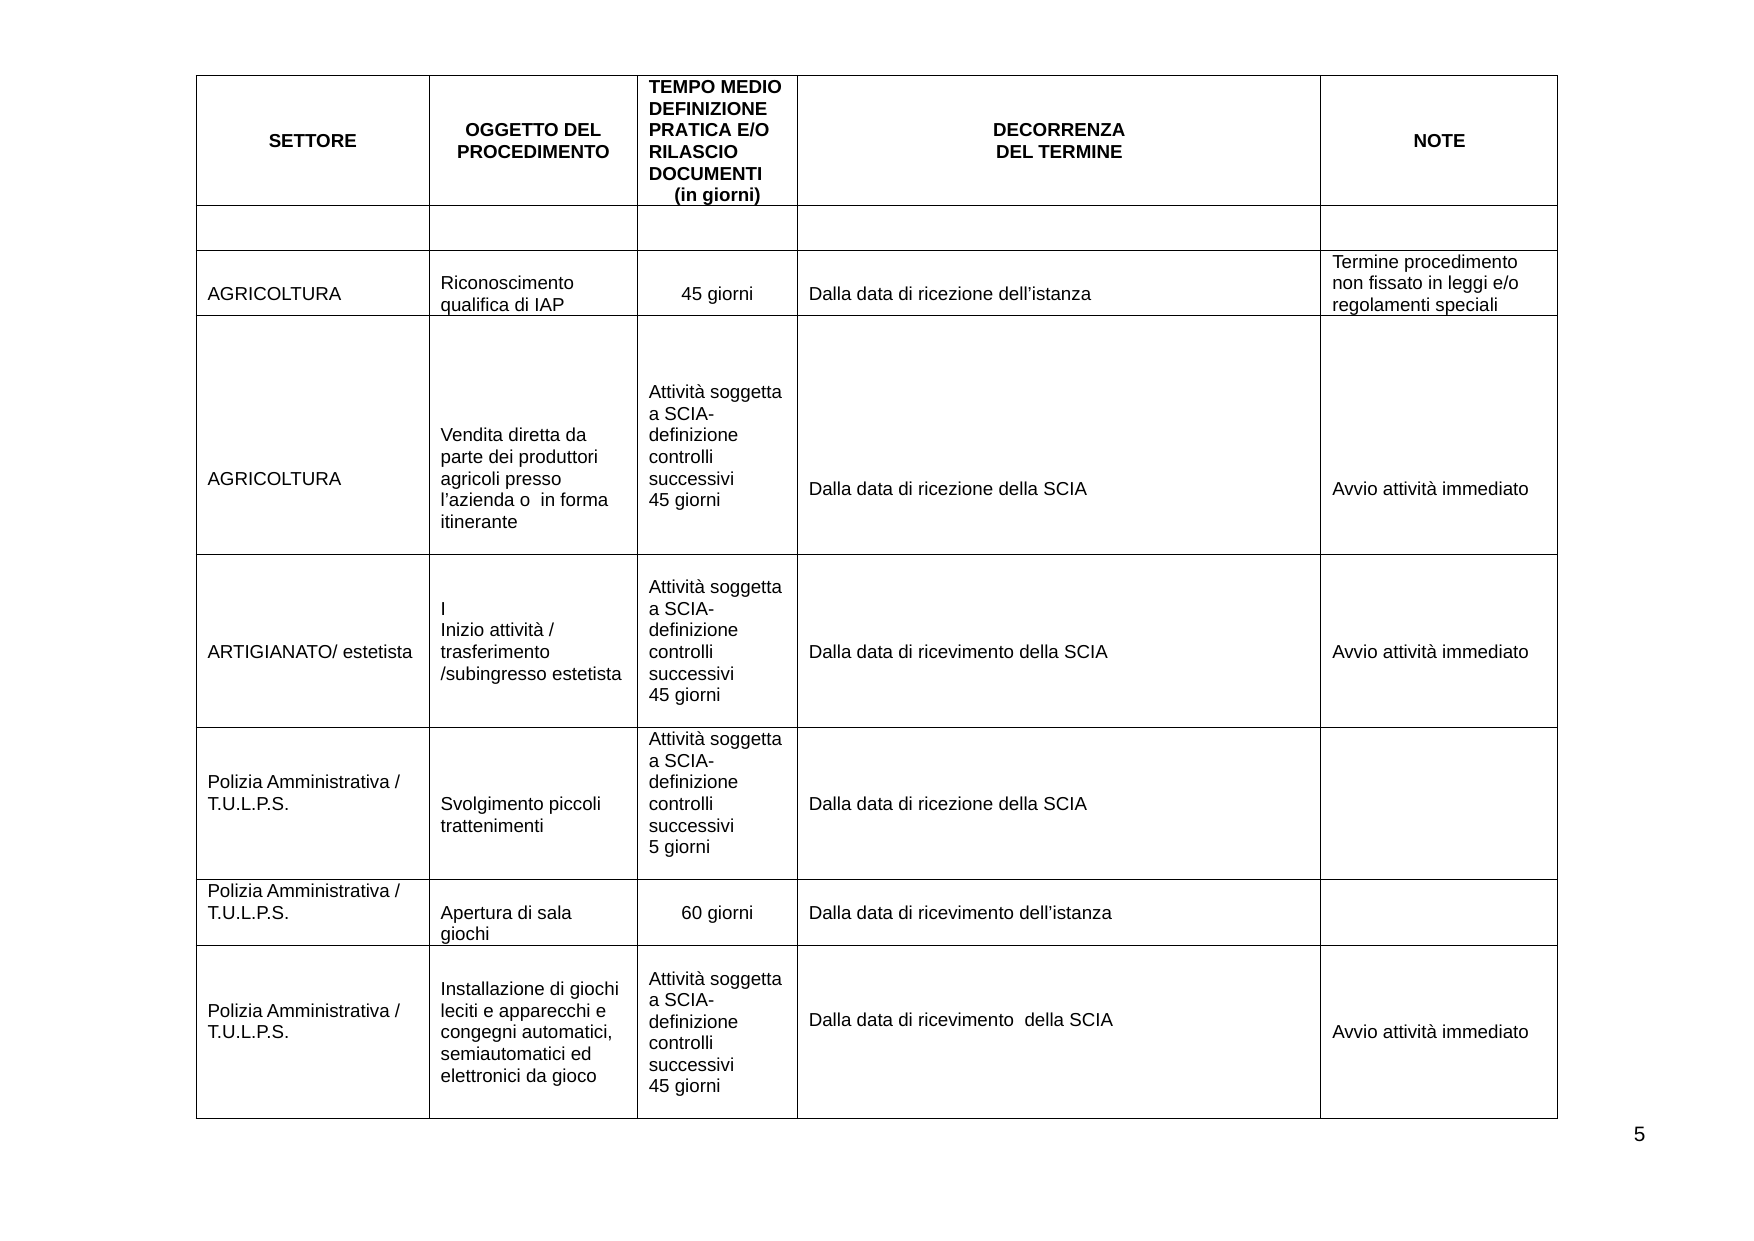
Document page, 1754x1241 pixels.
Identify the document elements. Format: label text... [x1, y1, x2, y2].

table_cell [638, 206, 797, 249]
table_cell Dalla data di ricezione dell’istanza [798, 251, 1320, 315]
table_cell [1321, 206, 1557, 249]
table_cell [430, 206, 637, 249]
table_cell Vendita diretta da parte dei produttori agricoli presso l’azienda o in forma itinerante [430, 316, 637, 553]
table_cell Polizia Amministrativa / T.U.L.P.S. [197, 946, 429, 1118]
table_cell Avvio attività immediato [1321, 946, 1557, 1118]
table_header OGGETTO DEL PROCEDIMENTO [430, 76, 637, 205]
table_cell AGRICOLTURA [197, 251, 429, 315]
table_cell Attività soggetta a SCIA- definizione controlli successivi 5 giorni [638, 728, 797, 879]
table_header TEMPO MEDIO DEFINIZIONE PRATICA E/O RILASCIO DOCUMENTI (in giorni) [638, 76, 797, 205]
table_cell Dalla data di ricezione della SCIA [798, 316, 1320, 553]
table_cell Apertura di sala giochi [430, 880, 637, 945]
table_cell Riconoscimento qualifica di IAP [430, 251, 637, 315]
table_header DECORRENZA DEL TERMINE [798, 76, 1320, 205]
table_cell Svolgimento piccoli trattenimenti [430, 728, 637, 879]
table_cell ARTIGIANATO/ estetista [197, 555, 429, 727]
table_cell [798, 206, 1320, 249]
table_cell Avvio attività immediato [1321, 316, 1557, 553]
table_cell [197, 206, 429, 249]
table_cell Dalla data di ricevimento della SCIA [798, 555, 1320, 727]
table_cell Installazione di giochi leciti e apparecchi e congegni automatici, semiautomatici ed elettronici da gioco [430, 946, 637, 1118]
table_cell [1321, 728, 1557, 879]
table_header SETTORE [197, 76, 429, 205]
table_cell Dalla data di ricevimento dell’istanza [798, 880, 1320, 945]
table_cell Attività soggetta a SCIA- definizione controlli successivi 45 giorni [638, 946, 797, 1118]
table_cell Polizia Amministrativa / T.U.L.P.S. [197, 728, 429, 879]
table_cell Polizia Amministrativa / T.U.L.P.S. [197, 880, 429, 945]
table_cell Dalla data di ricevimento della SCIA [798, 946, 1320, 1118]
table_cell 60 giorni [638, 880, 797, 945]
table_cell [1321, 880, 1557, 945]
table_cell 45 giorni [638, 251, 797, 315]
table_cell Attività soggetta a SCIA- definizione controlli successivi 45 giorni [638, 316, 797, 553]
table_cell Termine procedimento non fissato in leggi e/o regolamenti speciali [1321, 251, 1557, 315]
table_cell AGRICOLTURA [197, 316, 429, 553]
table_cell Attività soggetta a SCIA- definizione controlli successivi 45 giorni [638, 555, 797, 727]
table_cell I Inizio attività / trasferimento /subingresso estetista [430, 555, 637, 727]
table_cell Dalla data di ricezione della SCIA [798, 728, 1320, 879]
table_header NOTE [1321, 76, 1557, 205]
table_cell Avvio attività immediato [1321, 555, 1557, 727]
